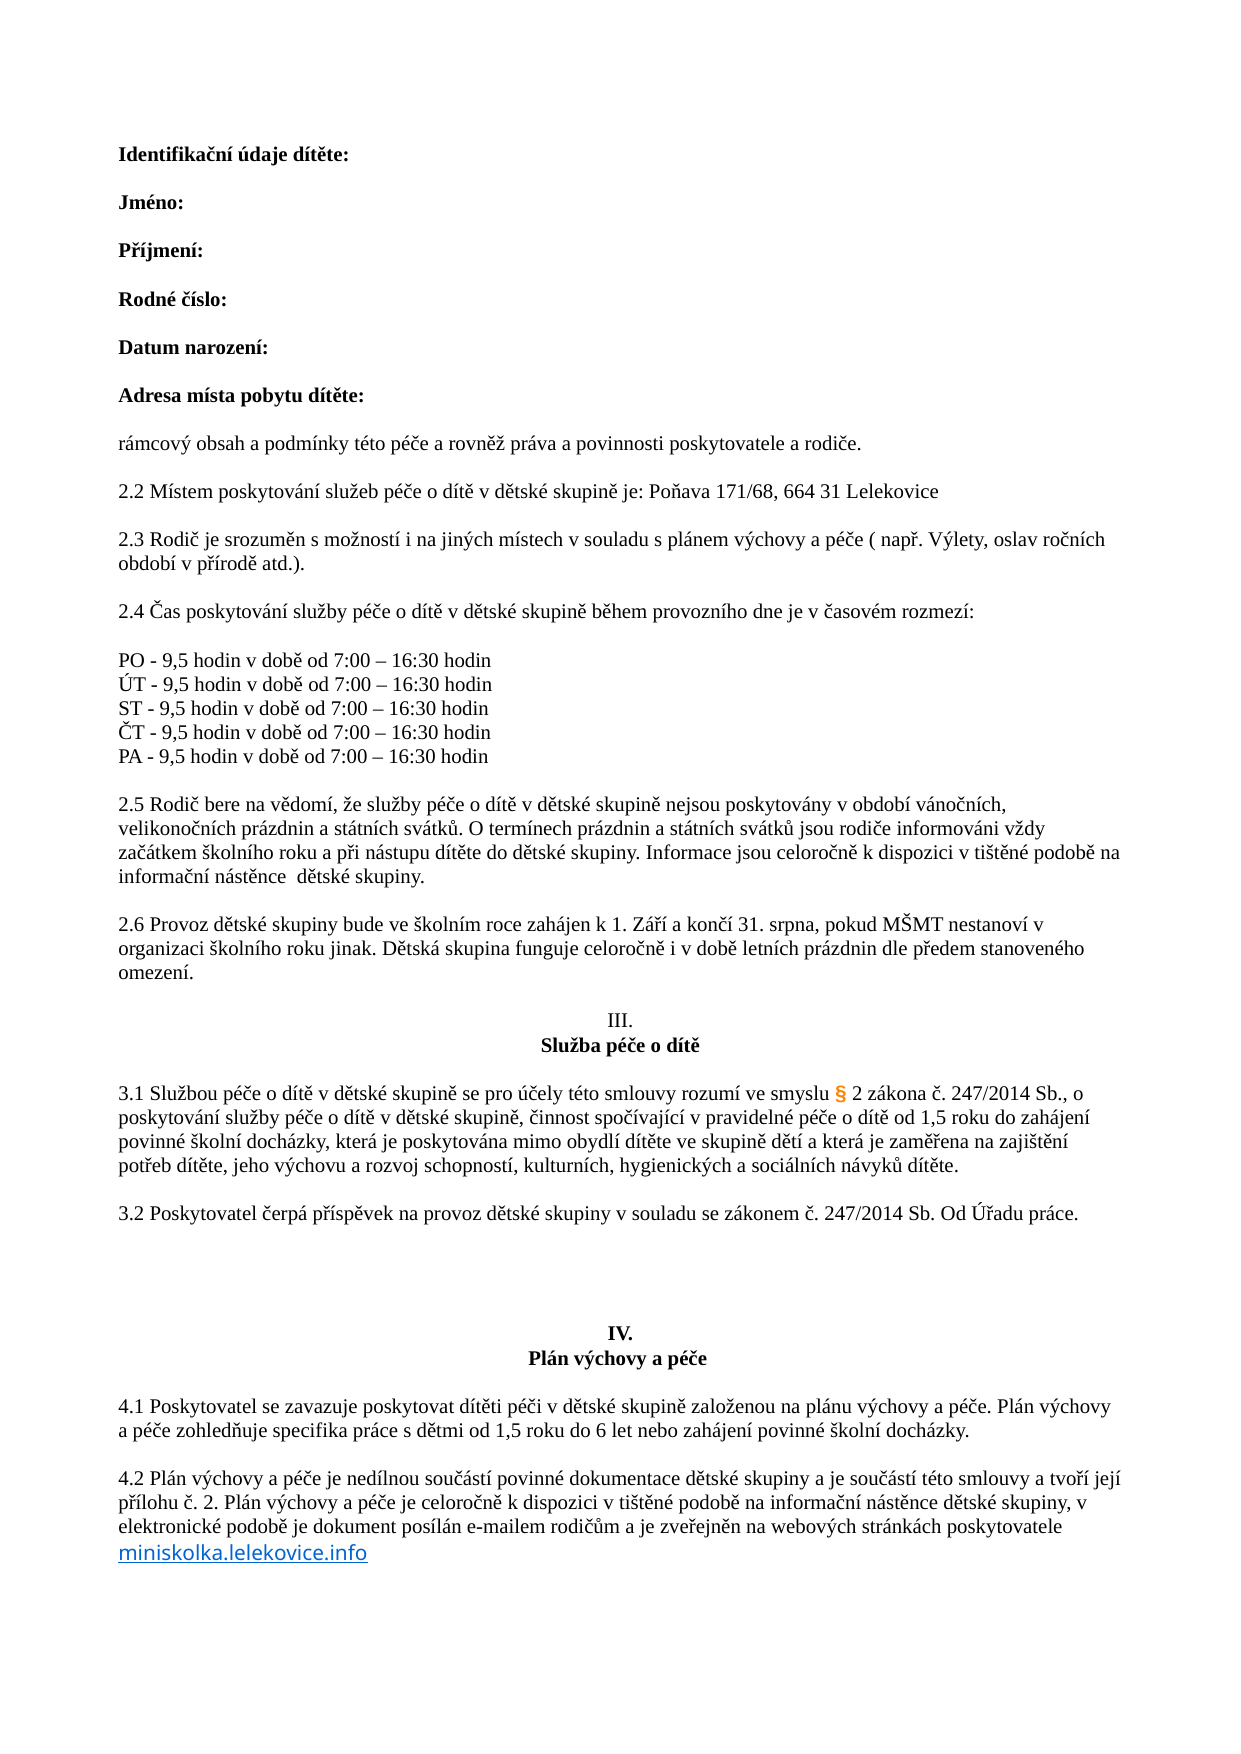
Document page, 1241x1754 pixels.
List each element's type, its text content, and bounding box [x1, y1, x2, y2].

text 2.3 Rodič je srozuměn s možností i na jiných místech v souladu s plánem výchovy a péče ( např. Výlety, oslav ročních období v přírodě atd.). [118, 527, 1122, 575]
text 4.2 Plán výchovy a péče je nedílnou součástí povinné dokumentace dětské skupiny a je součástí této smlouvy a tvoří její přílohu č. 2. Plán výchovy a péče je celoročně k dispozici v tištěné podobě na informační nástěnce dětské skupiny, v elektronické podobě je dokument posílán e-mailem rodičům a je zveřejněn na webových stránkách poskytovatele miniskolka.lelekovice.info [118, 1466, 1122, 1566]
text PO - 9,5 hodin v době od 7:00 – 16:30 hodin [118, 647, 1122, 672]
text Rodné číslo: [118, 287, 1122, 311]
text ČT - 9,5 hodin v době od 7:00 – 16:30 hodin [118, 720, 1122, 744]
text Identifikační údaje dítěte: [118, 142, 1122, 166]
text Služba péče o dítě [118, 1032, 1122, 1057]
text 3.1 Službou péče o dítě v dětské skupině se pro účely této smlouvy rozumí ve smyslu § 2 zákona č. 247/2014 Sb., o poskytování služby péče o dítě v dětské skupině, činnost spočívající v pravidelné péče o dítě od 1,5 roku do zahájení povinné školní docházky, která je poskytována mimo obydlí dítěte ve skupině dětí a která je zaměřena na zajištění potřeb dítěte, jeho výchovu a rozvoj schopností, kulturních, hygienických a sociálních návyků dítěte. [118, 1081, 1122, 1177]
text Datum narození: [118, 335, 1122, 359]
text Adresa místa pobytu dítěte: [118, 383, 1122, 407]
text III. [118, 1008, 1122, 1032]
text Příjmení: [118, 238, 1122, 262]
text 2.5 Rodič bere na vědomí, že služby péče o dítě v dětské skupině nejsou poskytovány v období vánočních, velikonočních prázdnin a státních svátků. O termínech prázdnin a státních svátků jsou rodiče informováni vždy začátkem školního roku a při nástupu dítěte do dětské skupiny. Informace jsou celoročně k dispozici v tištěné podobě na informační nástěnce dětské skupiny. [118, 792, 1122, 888]
text Jméno: [118, 190, 1122, 214]
text 3.2 Poskytovatel čerpá příspěvek na provoz dětské skupiny v souladu se zákonem č. 247/2014 Sb. Od Úřadu práce. [118, 1201, 1122, 1225]
text rámcový obsah a podmínky této péče a rovněž práva a povinnosti poskytovatele a rodiče. [118, 431, 1122, 455]
text IV. [118, 1321, 1122, 1345]
text PA - 9,5 hodin v době od 7:00 – 16:30 hodin [118, 744, 1122, 768]
text 2.2 Místem poskytování služeb péče o dítě v dětské skupině je: Poňava 171/68, 664 31 Lelekovice [118, 479, 1122, 503]
text ÚT - 9,5 hodin v době od 7:00 – 16:30 hodin [118, 672, 1122, 696]
text 2.4 Čas poskytování služby péče o dítě v dětské skupině během provozního dne je v časovém rozmezí: [118, 599, 1122, 623]
text 4.1 Poskytovatel se zavazuje poskytovat dítěti péči v dětské skupině založenou na plánu výchovy a péče. Plán výchovy a péče zohledňuje specifika práce s dětmi od 1,5 roku do 6 let nebo zahájení povinné školní docházky. [118, 1393, 1122, 1442]
text 2.6 Provoz dětské skupiny bude ve školním roce zahájen k 1. Září a končí 31. srpna, pokud MŠMT nestanoví v organizaci školního roku jinak. Dětská skupina funguje celoročně i v době letních prázdnin dle předem stanoveného omezení. [118, 912, 1122, 984]
text Plán výchovy a péče [118, 1345, 1122, 1369]
text ST - 9,5 hodin v době od 7:00 – 16:30 hodin [118, 696, 1122, 720]
